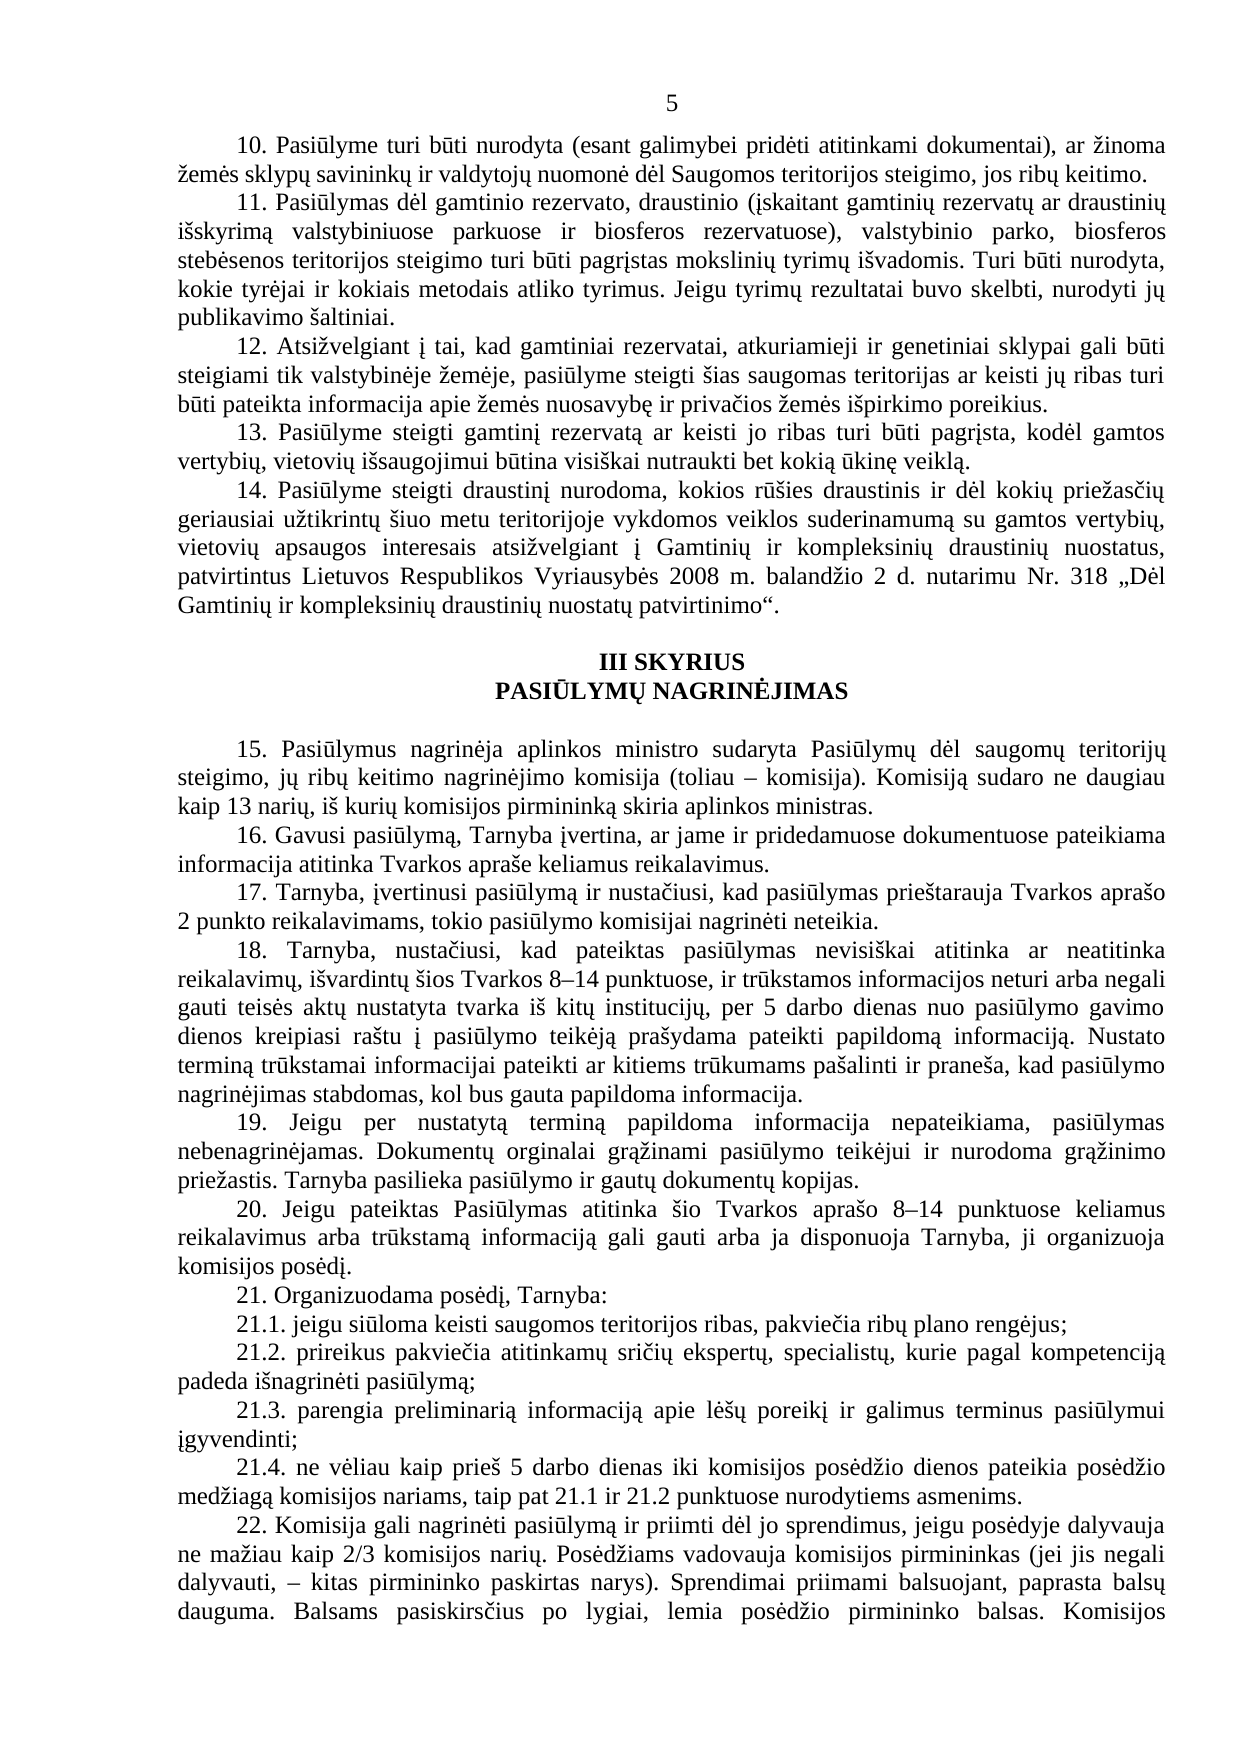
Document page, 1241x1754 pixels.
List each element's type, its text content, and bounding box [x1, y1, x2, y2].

text 21.4. ne vėliau kaip prieš 5 darbo dienas iki komisijos posėdžio dienos pateikia posėdžio medžiagą komisijos nariams, taip pat 21.1 ir 21.2 punktuose nurodytiems asmenims. [177, 1452, 1166, 1510]
text 21.3. parengia preliminarią informaciją apie lėšų poreikį ir galimus terminus pasiūlymui įgyvendinti; [177, 1395, 1166, 1452]
text 13. Pasiūlyme steigti gamtinį rezervatą ar keisti jo ribas turi būti pagrįsta, kodėl gamtos vertybių, vietovių išsaugojimui būtina visiškai nutraukti bet kokią ūkinę veiklą. [177, 417, 1166, 475]
text 21.2. prireikus pakviečia atitinkamų sričių ekspertų, specialistų, kurie pagal kompetenciją padeda išnagrinėti pasiūlymą; [177, 1337, 1166, 1395]
text 11. Pasiūlymas dėl gamtinio rezervato, draustinio (įskaitant gamtinių rezervatų ar draustinių išskyrimą valstybiniuose parkuose ir biosferos rezervatuose), valstybinio parko, biosferos stebėsenos teritorijos steigimo turi būti pagrįstas mokslinių tyrimų išvadomis. Turi būti nurodyta, kokie tyrėjai ir kokiais metodais atliko tyrimus. Jeigu tyrimų rezultatai buvo skelbti, nurodyti jų publikavimo šaltiniai. [177, 187, 1166, 331]
text 20. Jeigu pateiktas Pasiūlymas atitinka šio Tvarkos aprašo 8–14 punktuose keliamus reikalavimus arba trūkstamą informaciją gali gauti arba ja disponuoja Tarnyba, ji organizuoja komisijos posėdį. [177, 1194, 1166, 1280]
text 17. Tarnyba, įvertinusi pasiūlymą ir nustačiusi, kad pasiūlymas prieštarauja Tvarkos aprašo 2 punkto reikalavimams, tokio pasiūlymo komisijai nagrinėti neteikia. [177, 877, 1166, 935]
text 15. Pasiūlymus nagrinėja aplinkos ministro sudaryta Pasiūlymų dėl saugomų teritorijų steigimo, jų ribų keitimo nagrinėjimo komisija (toliau – komisija). Komisiją sudaro ne daugiau kaip 13 narių, iš kurių komisijos pirmininką skiria aplinkos ministras. [177, 734, 1166, 820]
text 10. Pasiūlyme turi būti nurodyta (esant galimybei pridėti atitinkami dokumentai), ar žinoma žemės sklypų savininkų ir valdytojų nuomonė dėl Saugomos teritorijos steigimo, jos ribų keitimo. [177, 130, 1166, 187]
text 21. Organizuodama posėdį, Tarnyba: [177, 1280, 1166, 1309]
text 22. Komisija gali nagrinėti pasiūlymą ir priimti dėl jo sprendimus, jeigu posėdyje dalyvauja ne mažiau kaip 2/3 komisijos narių. Posėdžiams vadovauja komisijos pirmininkas (jei jis negali dalyvauti, – kitas pirmininko paskirtas narys). Sprendimai priimami balsuojant, paprasta balsų dauguma. Balsams pasiskirsčius po lygiai, lemia posėdžio pirmininko balsas. Komisijos [177, 1510, 1166, 1625]
text 16. Gavusi pasiūlymą, Tarnyba įvertina, ar jame ir pridedamuose dokumentuose pateikiama informacija atitinka Tvarkos apraše keliamus reikalavimus. [177, 820, 1166, 877]
text III SKYRIUS [177, 647, 1166, 676]
text 14. Pasiūlyme steigti draustinį nurodoma, kokios rūšies draustinis ir dėl kokių priežasčių geriausiai užtikrintų šiuo metu teritorijoje vykdomos veiklos suderinamumą su gamtos vertybių, vietovių apsaugos interesais atsižvelgiant į Gamtinių ir kompleksinių draustinių nuostatus, patvirtintus Lietuvos Respublikos Vyriausybės 2008 m. balandžio 2 d. nutarimu Nr. 318 „Dėl Gamtinių ir kompleksinių draustinių nuostatų patvirtinimo“. [177, 475, 1166, 619]
text 12. Atsižvelgiant į tai, kad gamtiniai rezervatai, atkuriamieji ir genetiniai sklypai gali būti steigiami tik valstybinėje žemėje, pasiūlyme steigti šias saugomas teritorijas ar keisti jų ribas turi būti pateikta informacija apie žemės nuosavybę ir privačios žemės išpirkimo poreikius. [177, 331, 1166, 417]
text 21.1. jeigu siūloma keisti saugomos teritorijos ribas, pakviečia ribų plano rengėjus; [177, 1309, 1166, 1337]
text 19. Jeigu per nustatytą terminą papildoma informacija nepateikiama, pasiūlymas nebenagrinėjamas. Dokumentų orginalai grąžinami pasiūlymo teikėjui ir nurodoma grąžinimo priežastis. Tarnyba pasilieka pasiūlymo ir gautų dokumentų kopijas. [177, 1107, 1166, 1194]
text PASIŪLYMŲ NAGRINĖJIMAS [177, 676, 1166, 705]
text 18. Tarnyba, nustačiusi, kad pateiktas pasiūlymas nevisiškai atitinka ar neatitinka reikalavimų, išvardintų šios Tvarkos 8–14 punktuose, ir trūkstamos informacijos neturi arba negali gauti teisės aktų nustatyta tvarka iš kitų institucijų, per 5 darbo dienas nuo pasiūlymo gavimo dienos kreipiasi raštu į pasiūlymo teikėją prašydama pateikti papildomą informaciją. Nustato terminą trūkstamai informacijai pateikti ar kitiems trūkumams pašalinti ir praneša, kad pasiūlymo nagrinėjimas stabdomas, kol bus gauta papildoma informacija. [177, 935, 1166, 1107]
